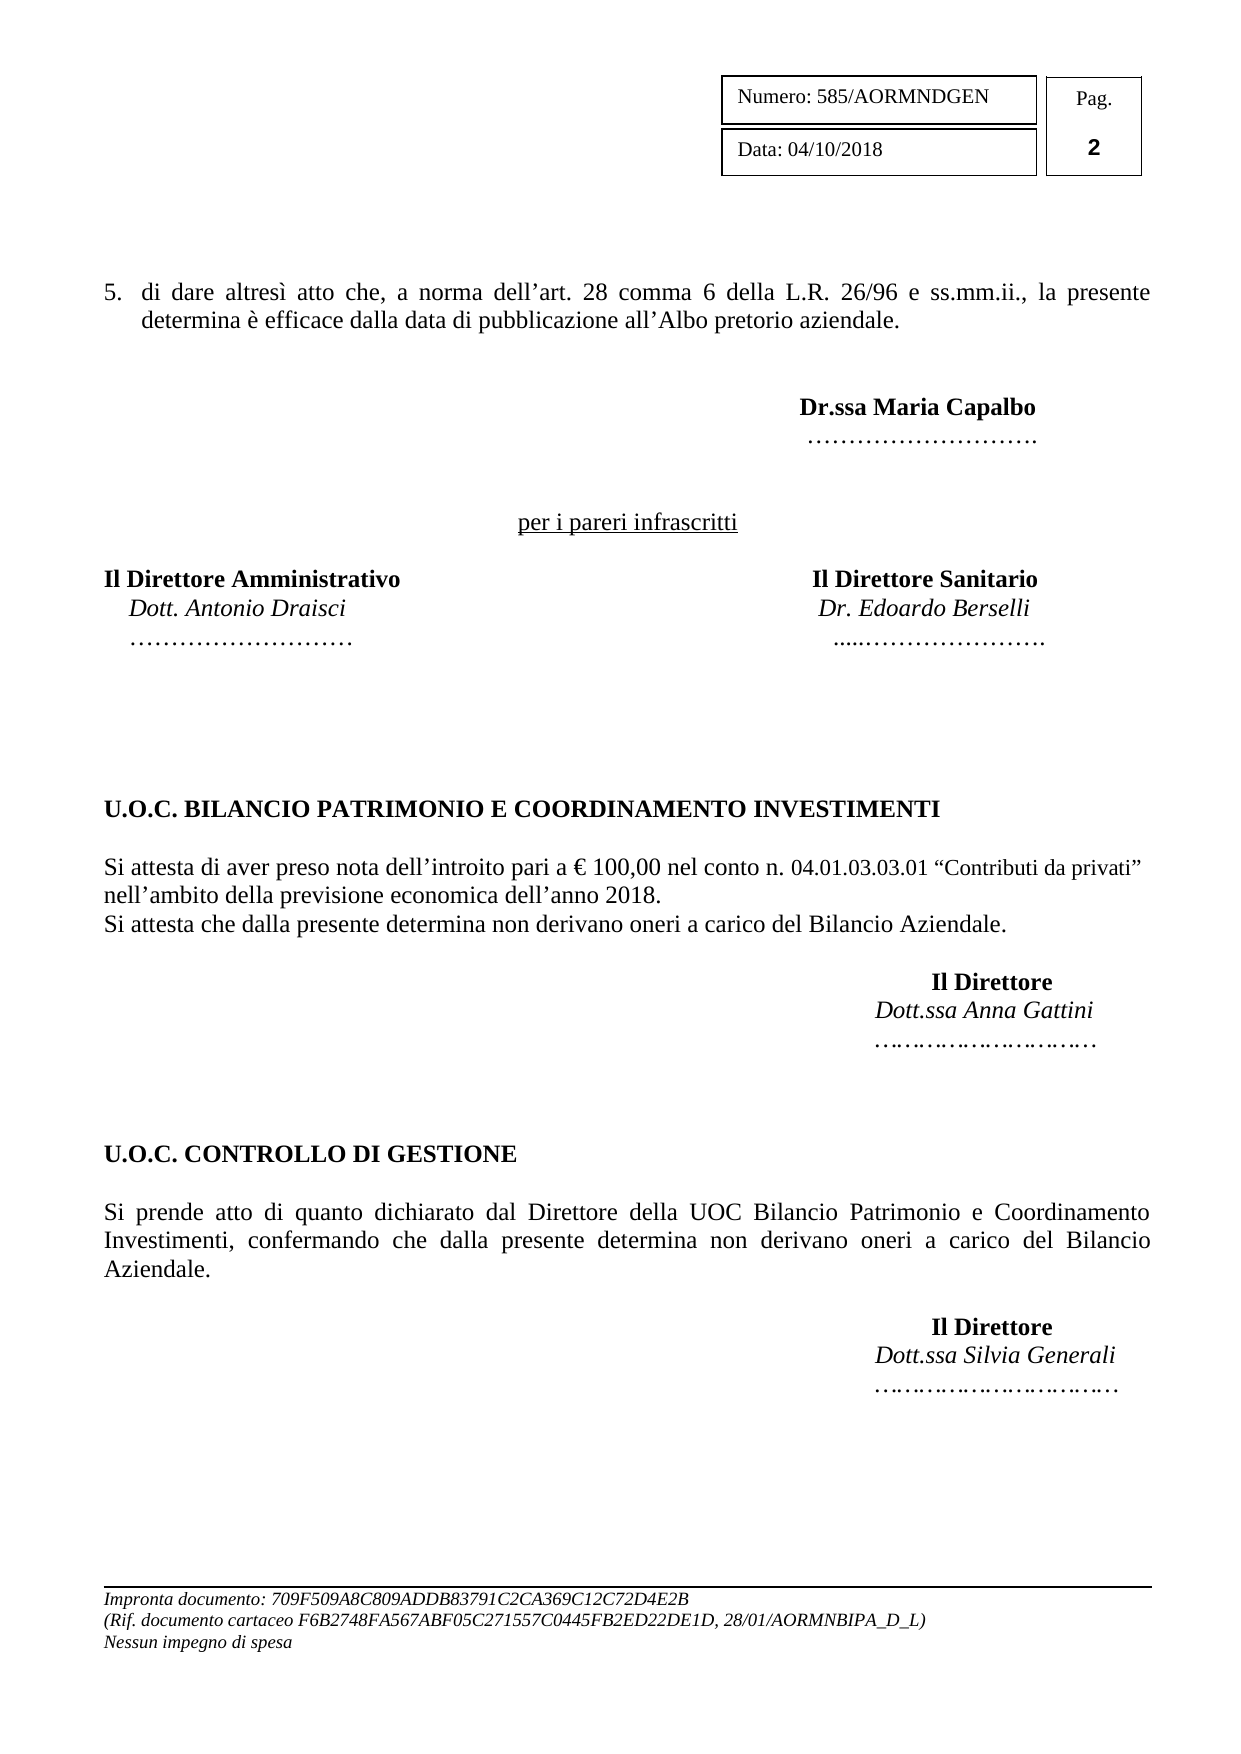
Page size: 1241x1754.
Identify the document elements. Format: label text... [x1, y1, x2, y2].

text Si prende atto di quanto dichiarato dal Direttore della UOC Bilancio Patrimonio e Coordinamento Investimenti, confermando che dalla presente determina non derivano oneri a carico del Bilancio Aziendale. [103, 1197, 1152, 1283]
text Il Direttore [693, 967, 1152, 995]
text Dott.ssa Silvia Generali [693, 1340, 1152, 1369]
text Dr.ssa Maria Capalbo [768, 392, 1152, 420]
text U.O.C. CONTROLLO DI GESTIONE [103, 1139, 1152, 1168]
text ………………………. [693, 420, 1152, 449]
text Dott. Antonio Draisci Dr. Edoardo Berselli [103, 593, 1152, 622]
text ………………………… [693, 1024, 1152, 1053]
text Dott.ssa Anna Gattini [693, 995, 1152, 1024]
text ……………………… .....…………………. [103, 622, 1152, 650]
text Il Direttore Amministrativo Il Direttore Sanitario [103, 564, 1152, 593]
list di dare altresì atto che, a norma dell’art. 28 comma 6 della L.R. 26/96 e ss.mm.ii., la presente determina è efficace dalla data di pubblicazione all’Albo pretorio aziendale. [103, 277, 1152, 334]
text …………………………… [693, 1369, 1152, 1398]
text Si attesta di aver preso nota dell’introito pari a € 100,00 nel conto n. 04.01.03.03.01 “Contributi da privati” nell’ambito della previsione economica dell’anno 2018. [103, 852, 1152, 909]
text per i pareri infrascritti [103, 507, 1152, 535]
text Si attesta che dalla presente determina non derivano oneri a carico del Bilancio Aziendale. [103, 909, 1152, 938]
text U.O.C. BILANCIO PATRIMONIO E COORDINAMENTO INVESTIMENTI [103, 794, 1152, 823]
text Il Direttore [693, 1312, 1152, 1340]
